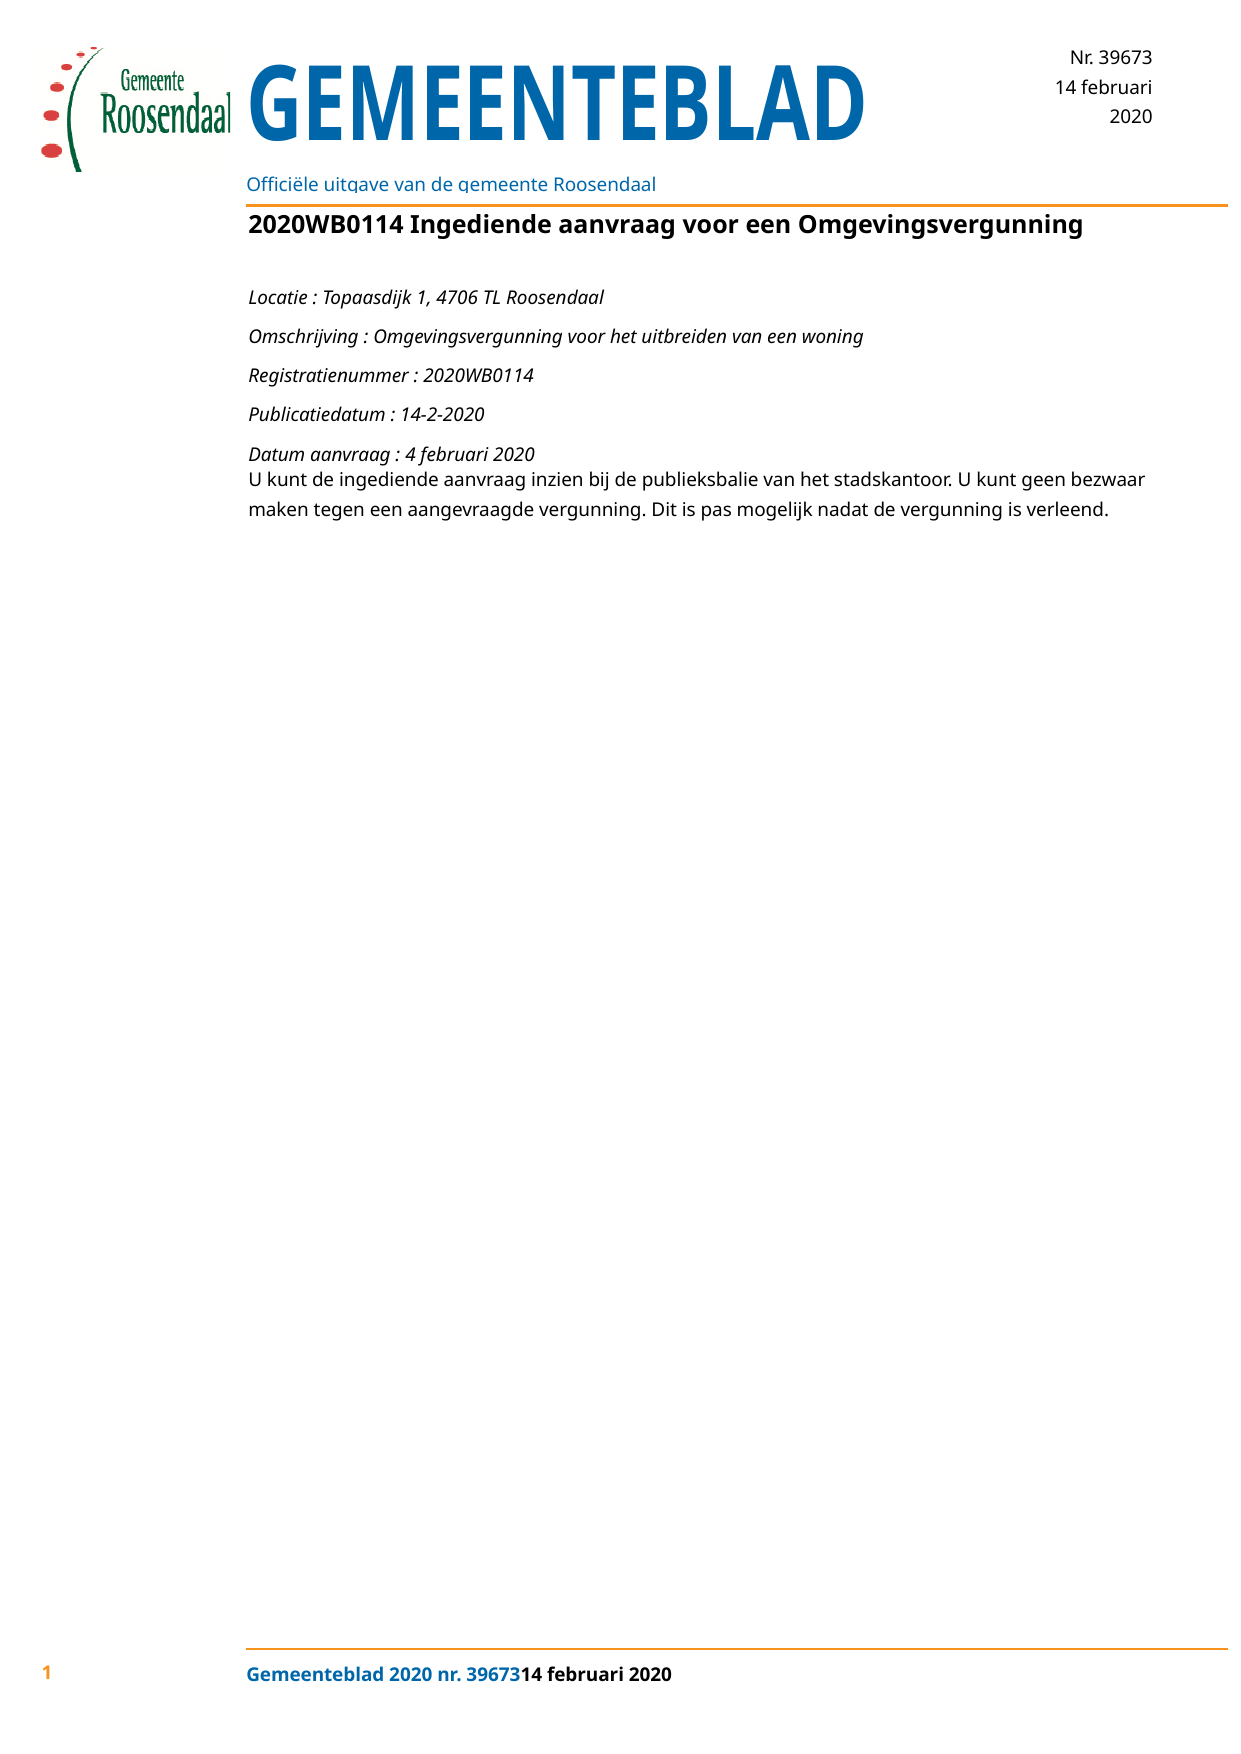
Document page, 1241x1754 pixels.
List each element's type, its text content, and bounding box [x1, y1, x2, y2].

text Omschrijving : Omgevingsvergunning voor het uitbreiden van een woning [248, 323, 1152, 349]
text Publicatiedatum : 14-2-2020 [248, 402, 1152, 427]
text U kunt de ingediende aanvraag inzien bij de publieksbalie van het stadskantoor. U kunt geen bezwaar maken tegen een aangevraagde vergunning. Dit is pas mogelijk nadat de vergunning is verleend. [248, 467, 1152, 522]
text Registratienummer : 2020WB0114 [248, 362, 1152, 388]
picture [41, 47, 231, 172]
text Datum aanvraag : 4 februari 2020 [248, 441, 1152, 467]
text Locatie : Topaasdijk 1, 4706 TL Roosendaal [248, 284, 1152, 309]
text 2020WB0114 Ingediende aanvraag voor een Omgevingsvergunning [248, 207, 1152, 241]
